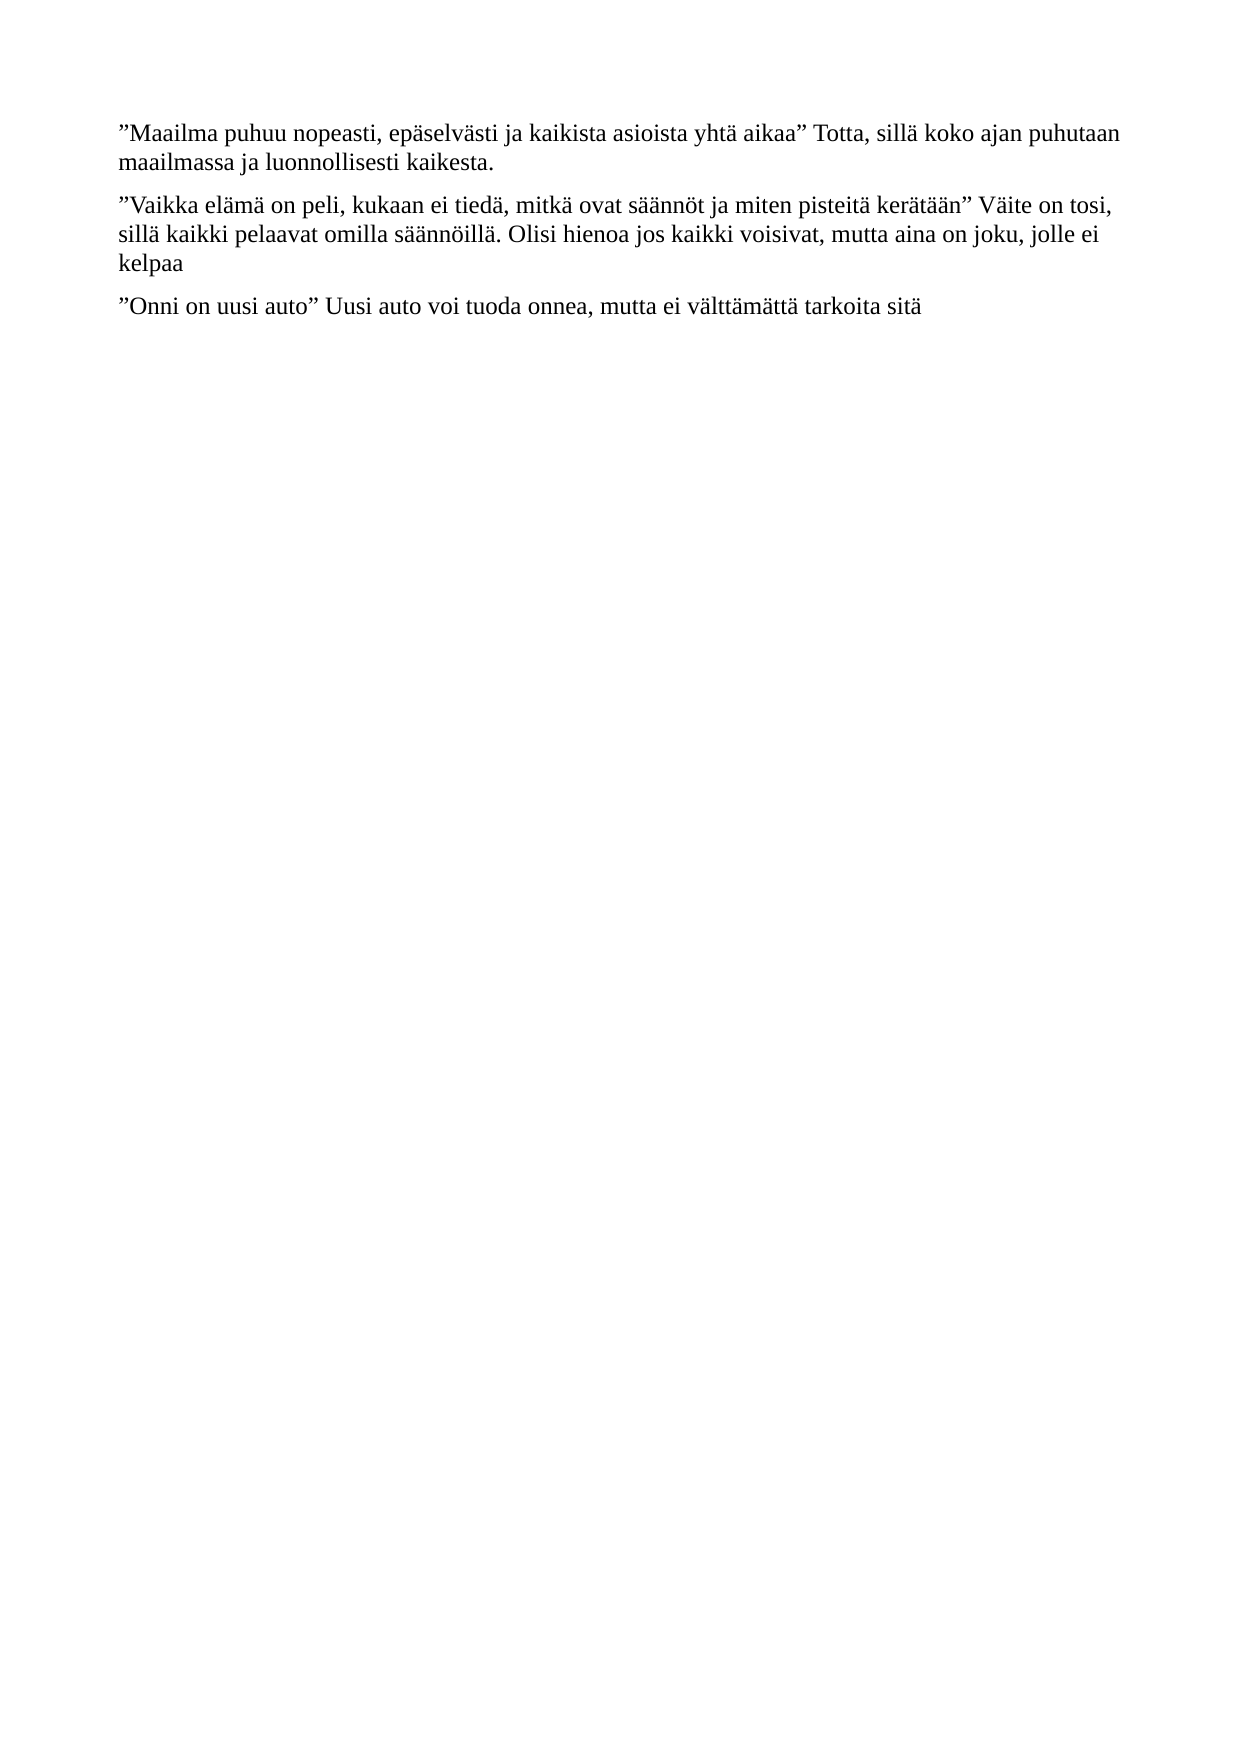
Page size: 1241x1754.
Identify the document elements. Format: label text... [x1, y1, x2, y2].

text ”Maailma puhuu nopeasti, epäselvästi ja kaikista asioista yhtä aikaa” Totta, sillä koko ajan puhutaan maailmassa ja luonnollisesti kaikesta. [118, 118, 1122, 176]
text ”Vaikka elämä on peli, kukaan ei tiedä, mitkä ovat säännöt ja miten pisteitä kerätään” Väite on tosi, sillä kaikki pelaavat omilla säännöillä. Olisi hienoa jos kaikki voisivat, mutta aina on joku, jolle ei kelpaa [118, 190, 1122, 276]
text ”Onni on uusi auto” Uusi auto voi tuoda onnea, mutta ei välttämättä tarkoita sitä [118, 291, 1122, 320]
